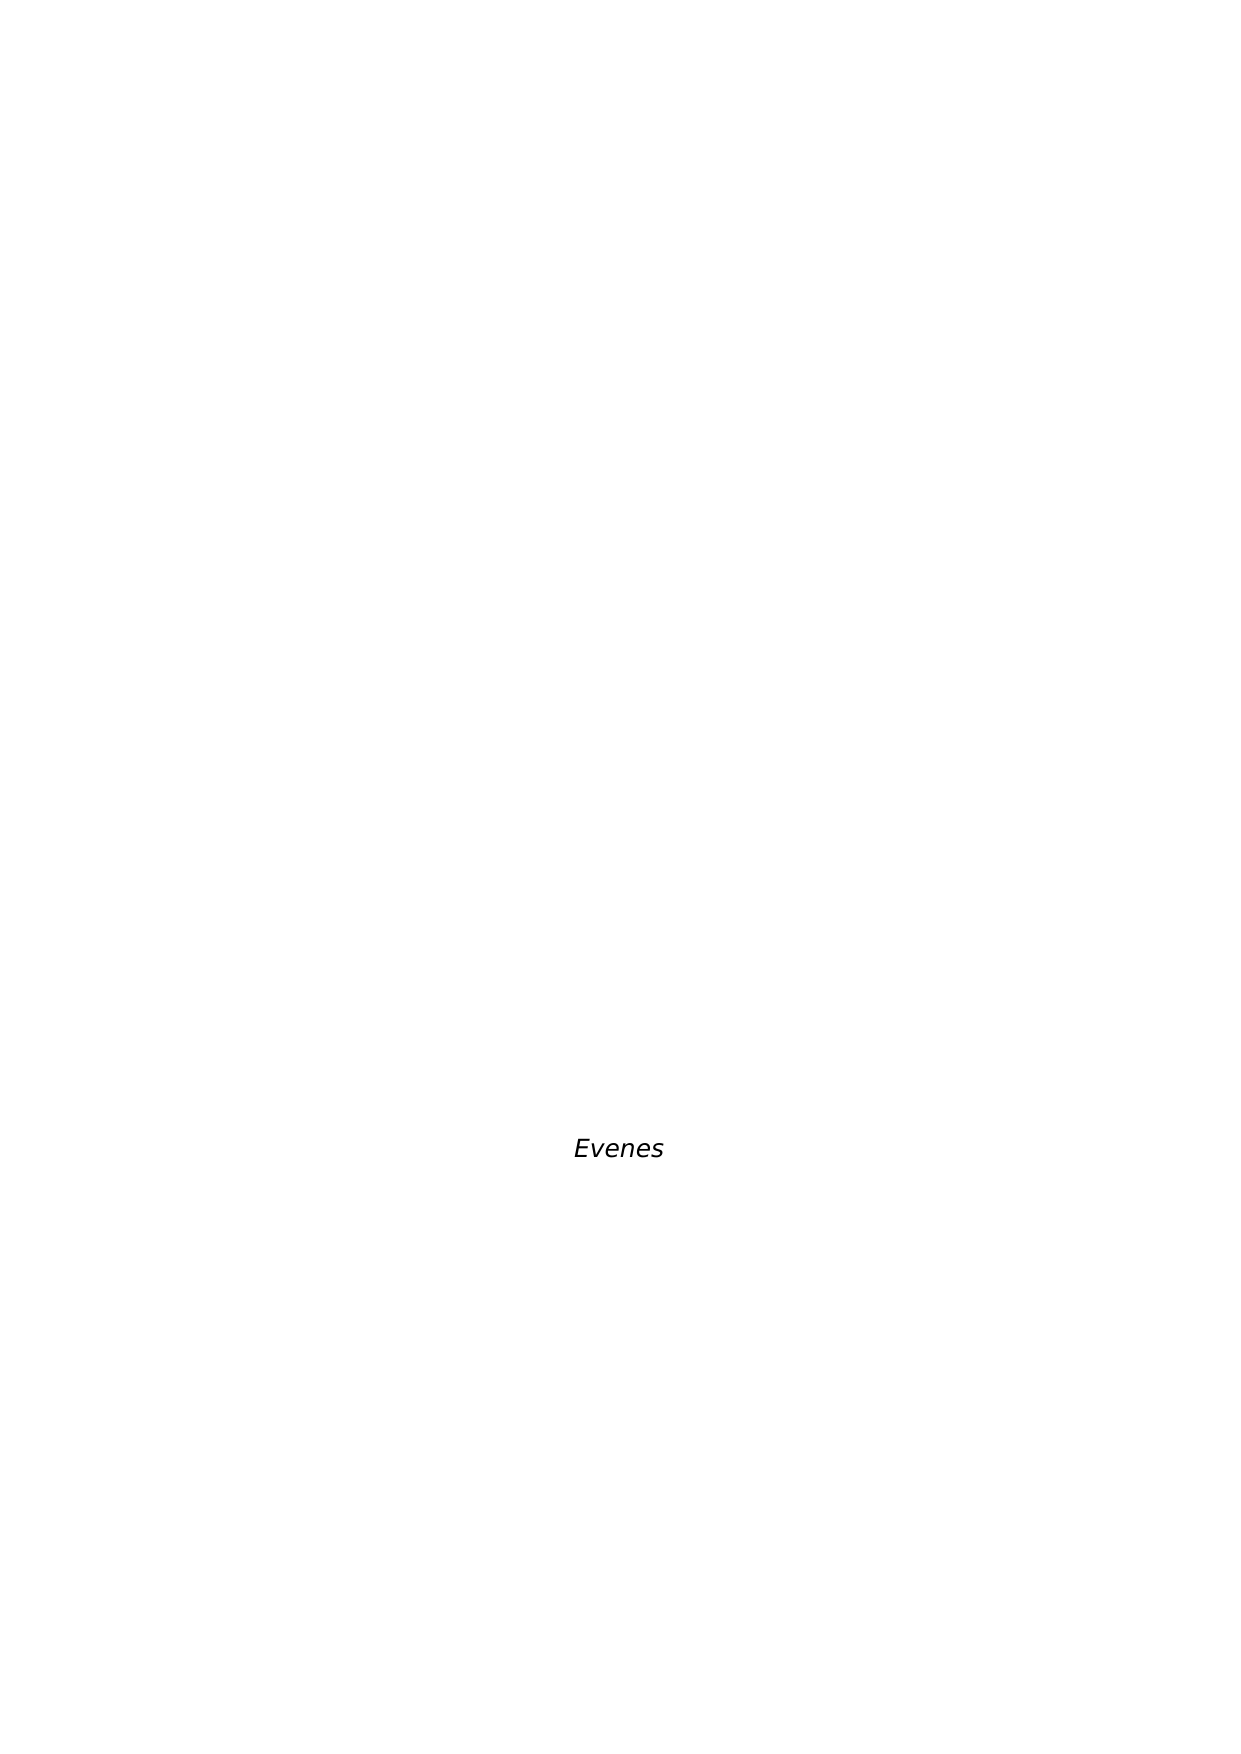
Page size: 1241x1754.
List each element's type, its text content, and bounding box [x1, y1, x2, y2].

text Evenes [118, 131, 1122, 1164]
